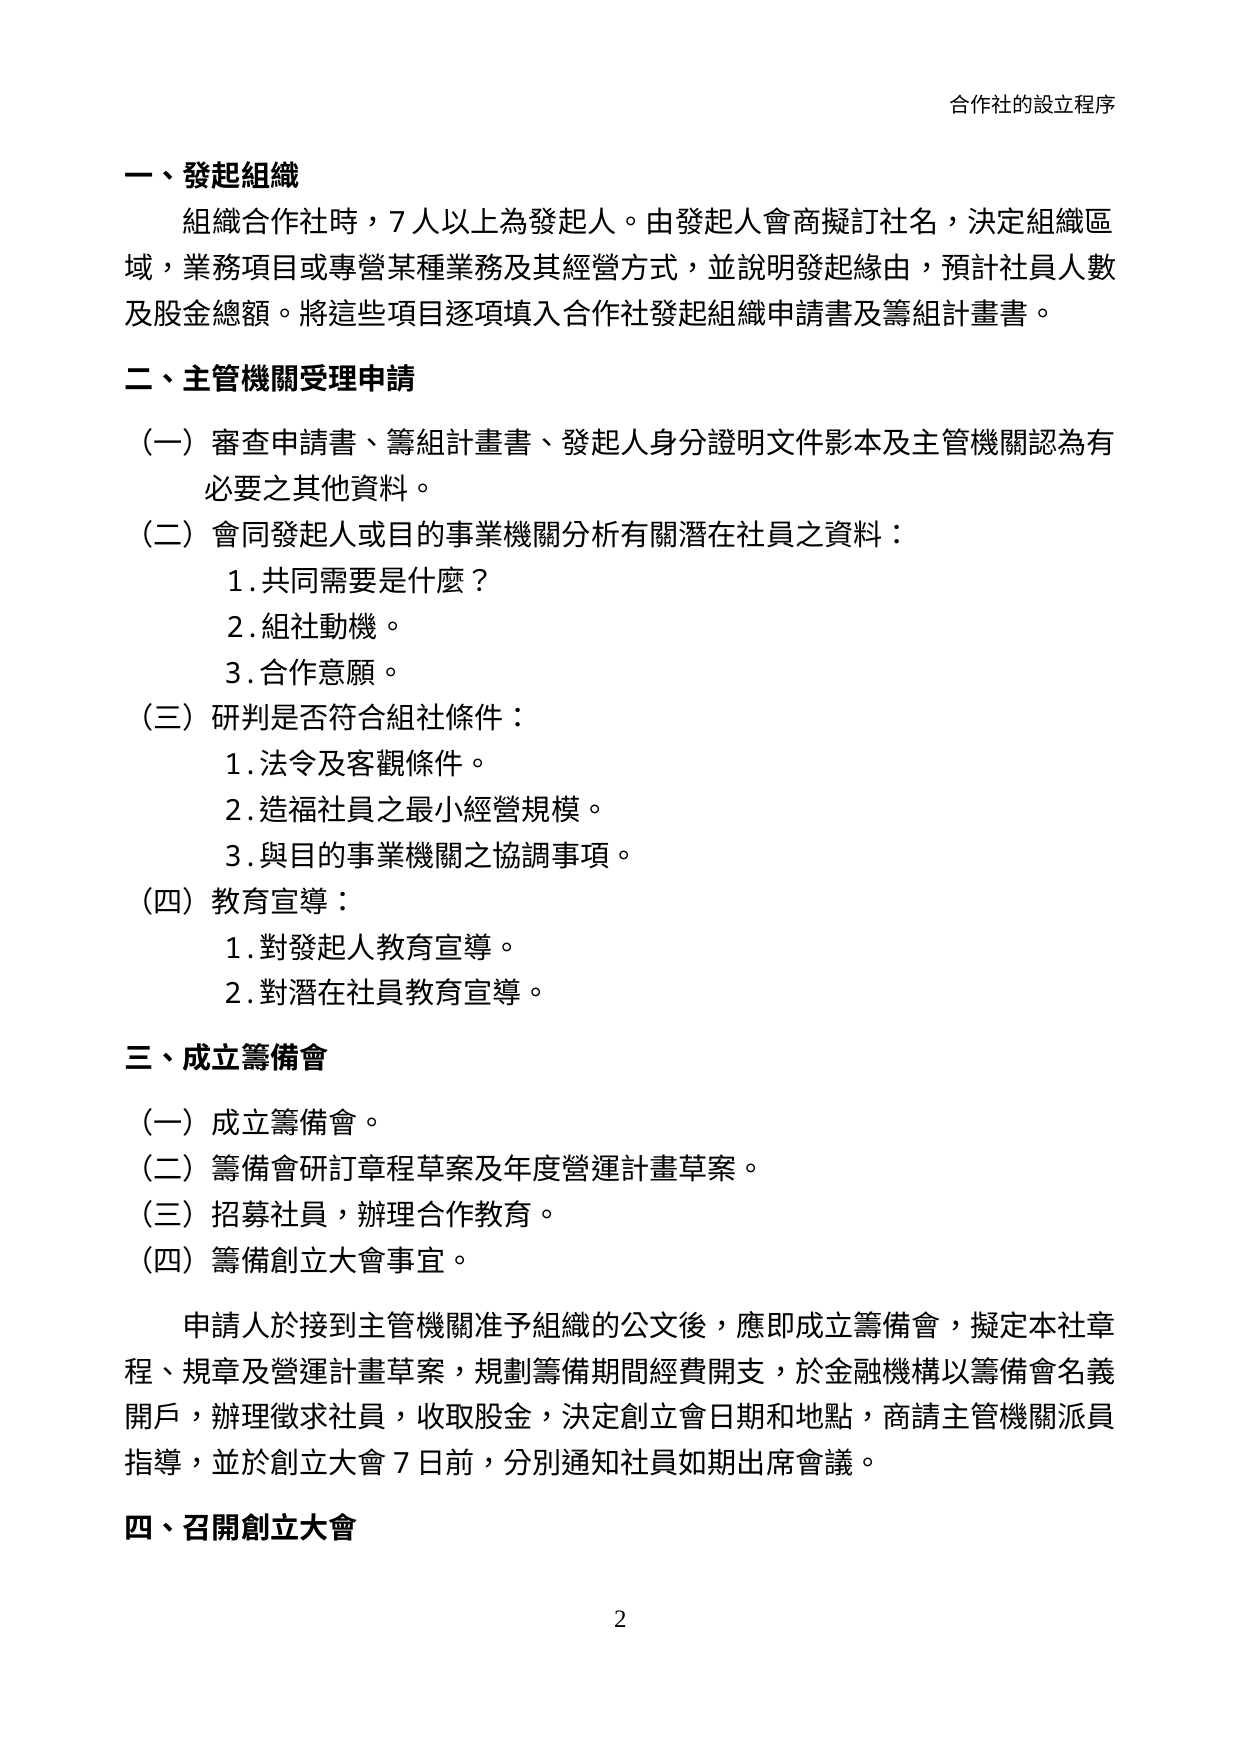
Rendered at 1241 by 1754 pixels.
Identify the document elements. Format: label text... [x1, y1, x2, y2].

text 1.對發起人教育宣導。 [224, 921, 1116, 967]
text 三、成立籌備會 [124, 1032, 1116, 1078]
text （二）籌備會研訂章程草案及年度營運計畫草案。 [124, 1143, 1116, 1189]
text （三）招募社員，辦理合作教育。 [124, 1189, 1116, 1234]
text 2.對潛在社員教育宣導。 [224, 967, 1116, 1013]
text （四）教育宣導： [124, 876, 1116, 921]
text 四、召開創立大會 [124, 1502, 1116, 1548]
text 1.法令及客觀條件。 [224, 738, 1116, 784]
text （四）籌備創立大會事宜。 [124, 1234, 1116, 1280]
text （一）成立籌備會。 [124, 1097, 1116, 1143]
text （三）研判是否符合組社條件： [124, 692, 1116, 738]
text 3.與目的事業機關之協調事項。 [224, 830, 1116, 876]
text 一、發起組織 [124, 150, 1116, 196]
text 2.組社動機。 [124, 601, 1116, 646]
text （二）會同發起人或目的事業機關分析有關潛在社員之資料： [124, 509, 1116, 555]
text 1.共同需要是什麼？ [124, 555, 1116, 601]
text 申請人於接到主管機關准予組織的公文後，應即成立籌備會，擬定本社章程、規章及營運計畫草案，規劃籌備期間經費開支，於金融機構以籌備會名義開戶，辦理徵求社員，收取股金，決定創立會日期和地點，商請主管機關派員指導，並於創立大會7日前，分別通知社員如期出席會議。 [124, 1299, 1116, 1483]
text 二、主管機關受理申請 [124, 352, 1116, 398]
text 3.合作意願。 [209, 646, 1116, 692]
text （一）審查申請書、籌組計畫書、發起人身分證明文件影本及主管機關認為有必要之其他資料。 [124, 417, 1116, 509]
text 組織合作社時，7人以上為發起人。由發起人會商擬訂社名，決定組織區域，業務項目或專營某種業務及其經營方式，並說明發起緣由，預計社員人數及股金總額。將這些項目逐項填入合作社發起組織申請書及籌組計畫書。 [124, 196, 1116, 333]
text 2.造福社員之最小經營規模。 [224, 784, 1116, 830]
